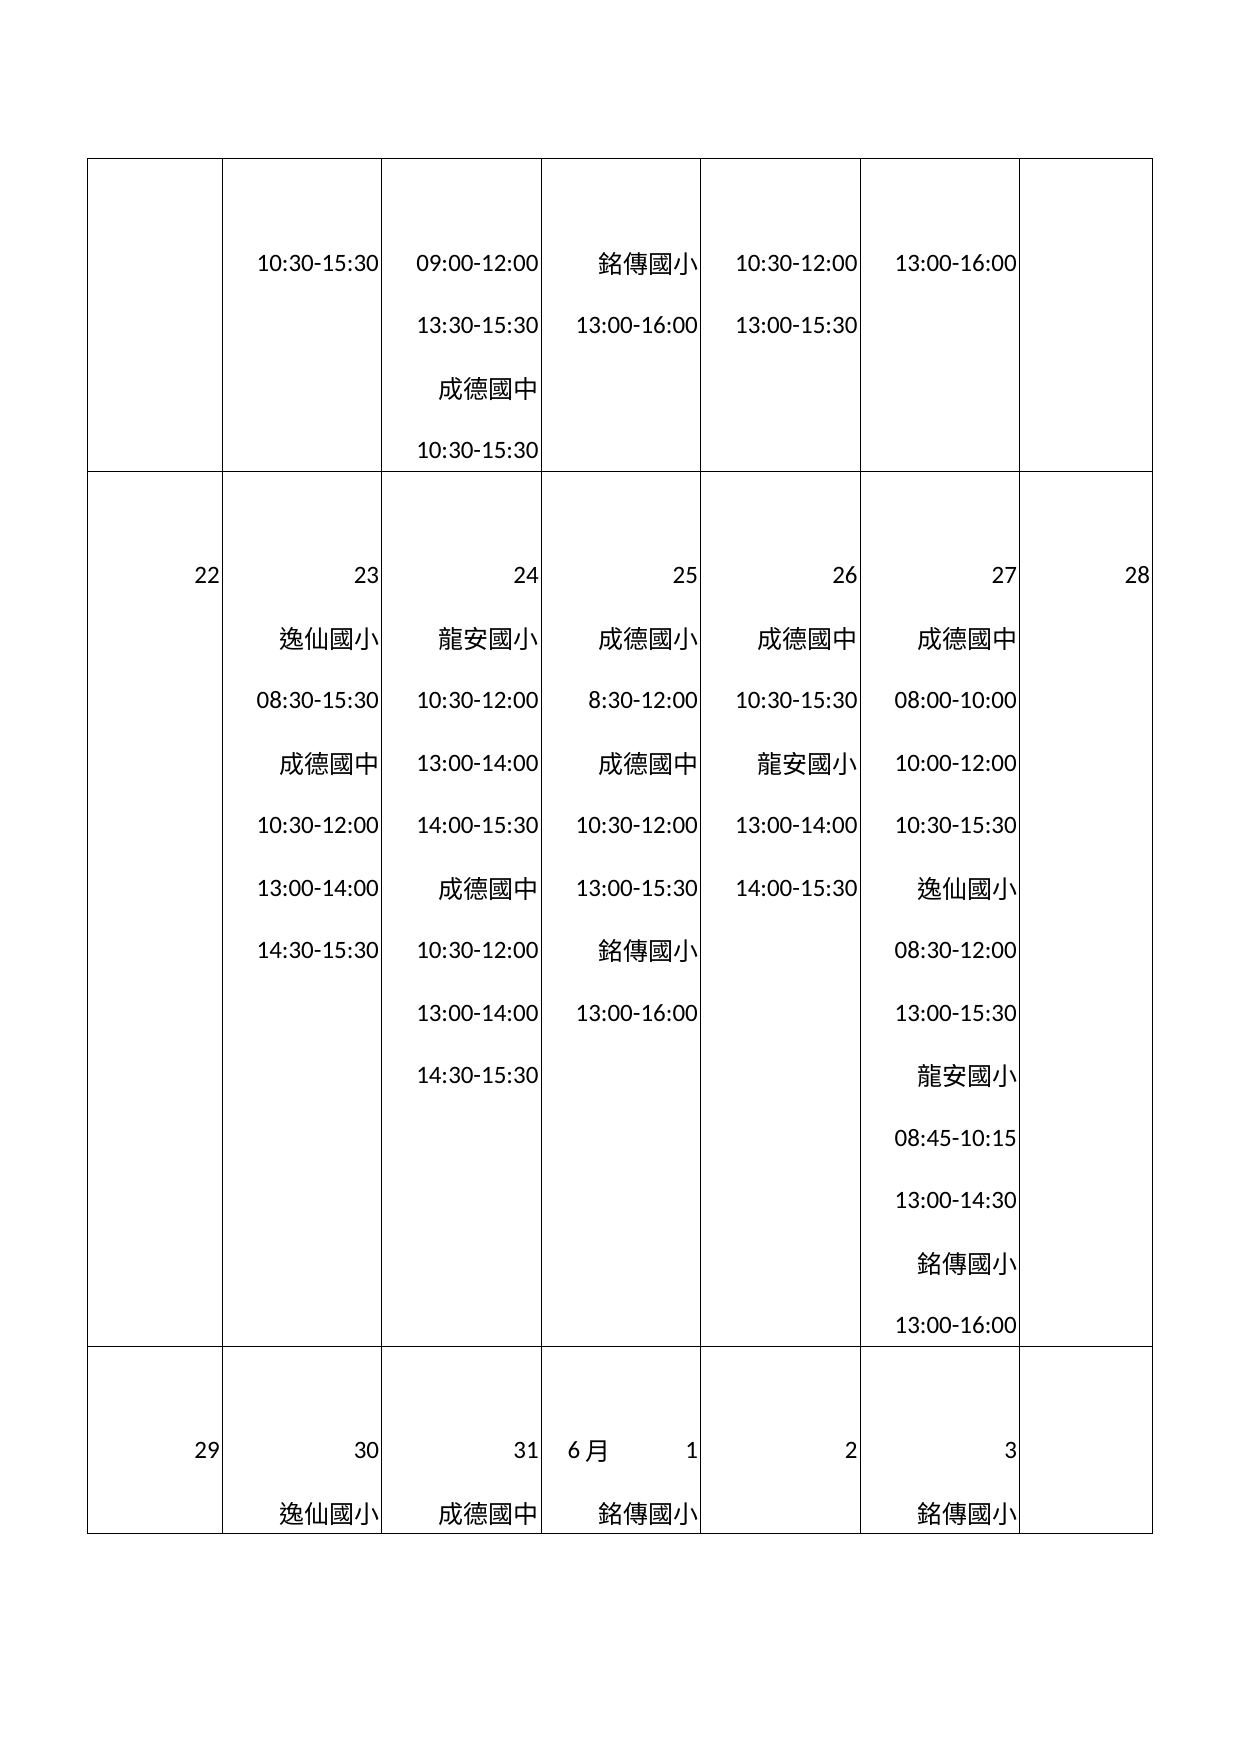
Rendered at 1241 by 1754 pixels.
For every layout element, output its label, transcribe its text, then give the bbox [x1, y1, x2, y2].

table_cell 28 [1020, 472, 1152, 1346]
table_cell [88, 159, 222, 471]
table_cell 30 逸仙國小 [223, 1347, 381, 1533]
table_cell 23 逸仙國小 08:30-15:30 成德國中 10:30-12:00 13:00-14:00 14:30-15:30 [223, 472, 381, 1346]
table_cell 13:00-16:00 [861, 159, 1019, 471]
table_cell [1020, 1347, 1152, 1533]
table_cell 26 成德國中 10:30-15:30 龍安國小 13:00-14:00 14:00-15:30 [701, 472, 860, 1346]
table_cell 6月 1 銘傳國小 [542, 1347, 700, 1533]
table_cell 29 [88, 1347, 222, 1533]
table_cell 10:30-15:30 [223, 159, 381, 471]
table_cell [1020, 159, 1152, 471]
table_cell 3 銘傳國小 [861, 1347, 1019, 1533]
table_cell 27 成德國中 08:00-10:00 10:00-12:00 10:30-15:30 逸仙國小 08:30-12:00 13:00-15:30 龍安國小 08:45-10:15 13:00-14:30 銘傳國小 13:00-16:00 [861, 472, 1019, 1346]
table_cell 31 成德國中 [382, 1347, 541, 1533]
table_cell 銘傳國小 13:00-16:00 [542, 159, 700, 471]
table_cell 2 [701, 1347, 860, 1533]
table_cell 09:00-12:00 13:30-15:30 成德國中 10:30-15:30 [382, 159, 541, 471]
table_cell 25 成德國小 8:30-12:00 成德國中 10:30-12:00 13:00-15:30 銘傳國小 13:00-16:00 [542, 472, 700, 1346]
table_cell 24 龍安國小 10:30-12:00 13:00-14:00 14:00-15:30 成德國中 10:30-12:00 13:00-14:00 14:30-15:30 [382, 472, 541, 1346]
table_cell 10:30-12:00 13:00-15:30 [701, 159, 860, 471]
table_cell 22 [88, 472, 222, 1346]
